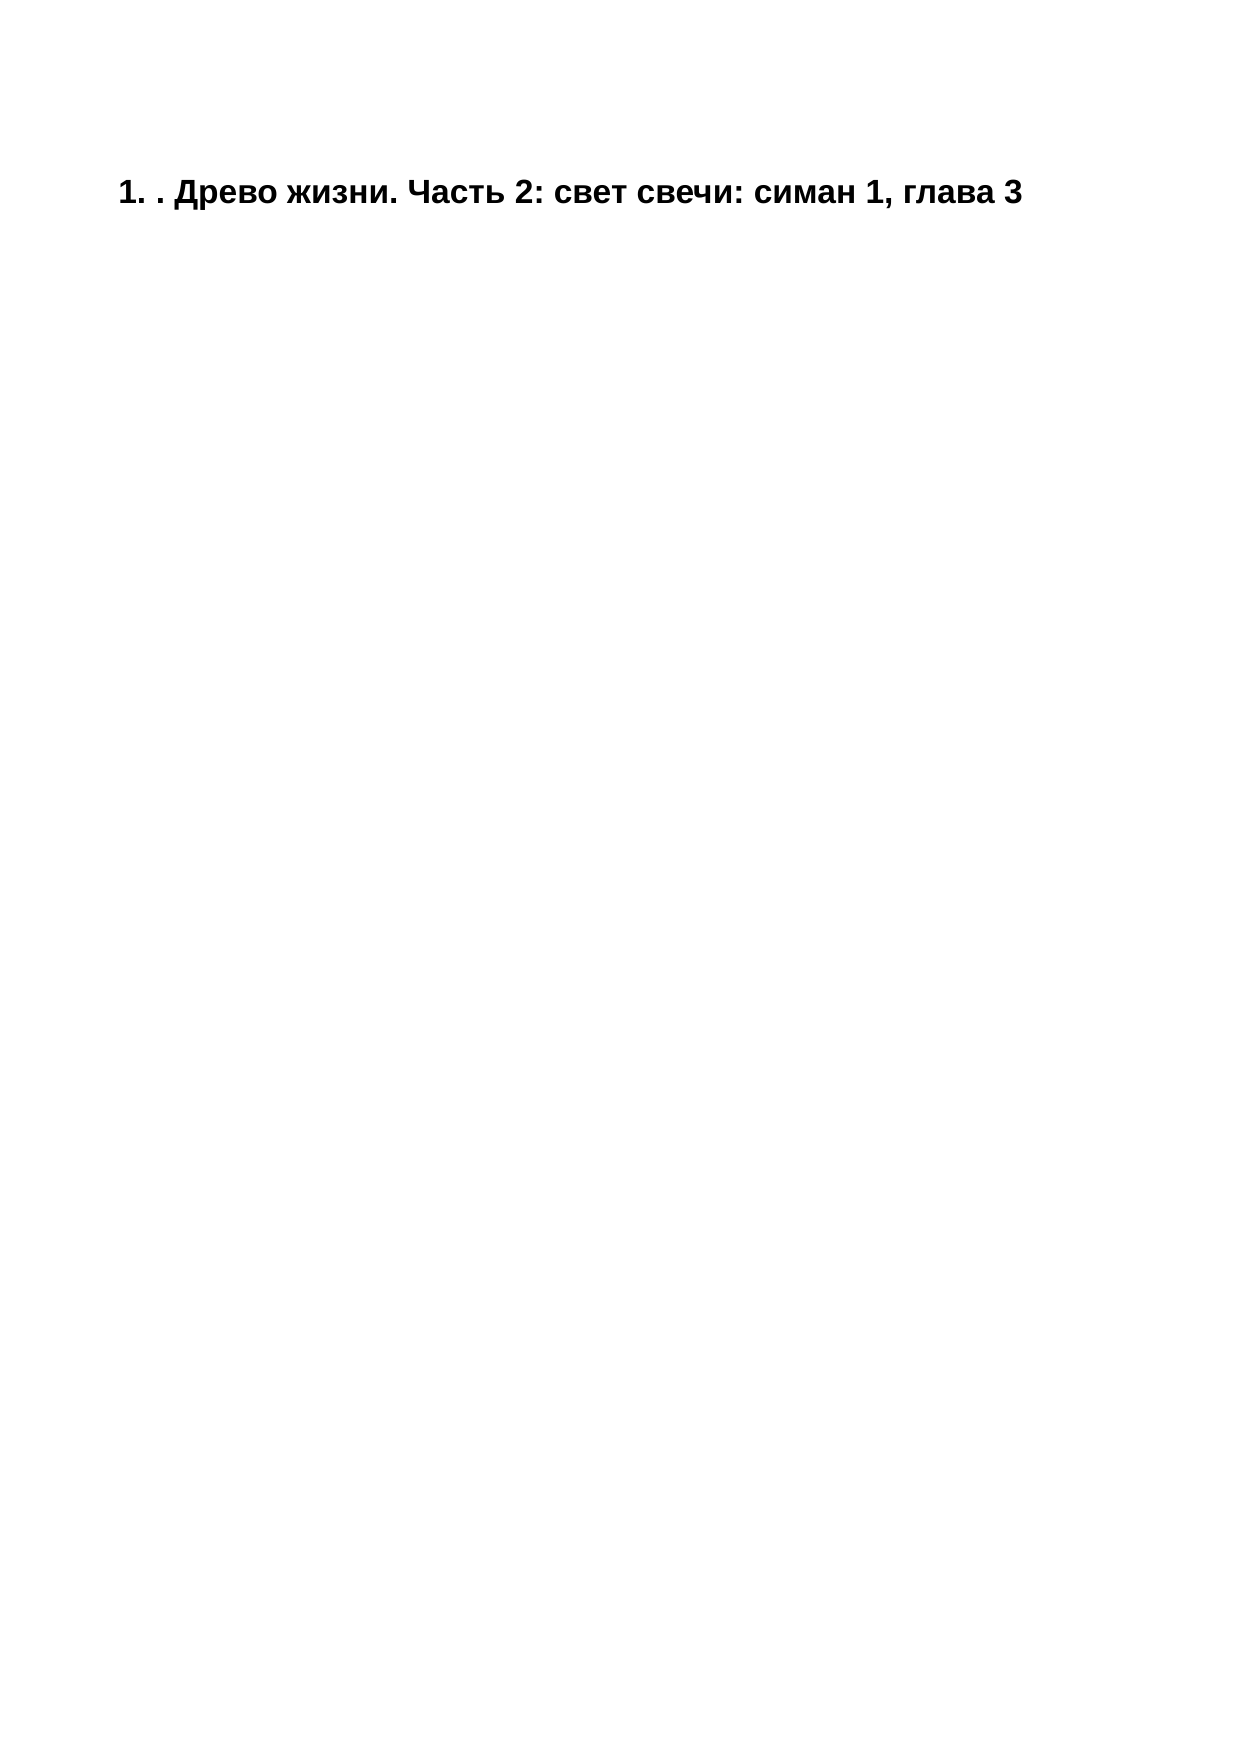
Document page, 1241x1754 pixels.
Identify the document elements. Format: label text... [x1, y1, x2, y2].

subtitle . Древо жизни. Часть 2: свет свечи: симан 1, глава 3 [118, 147, 1122, 176]
